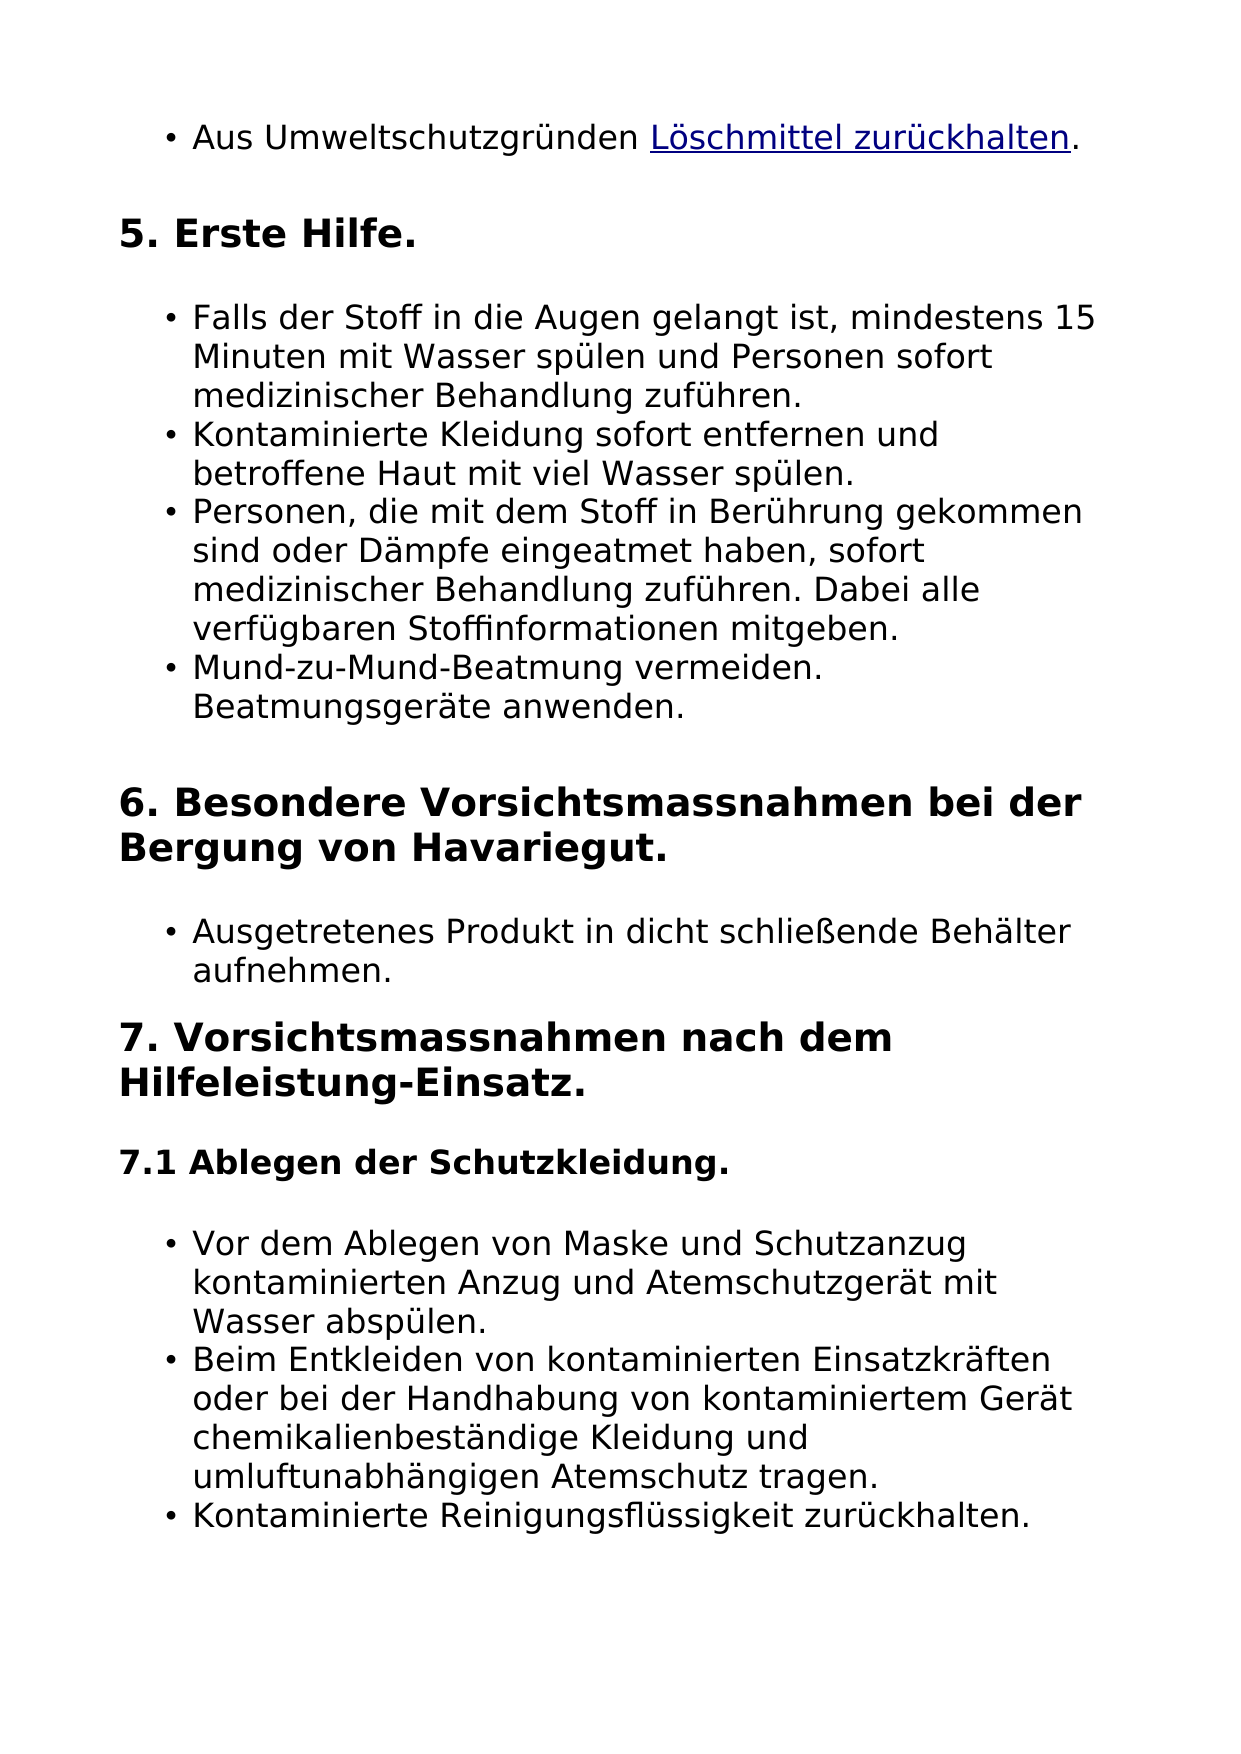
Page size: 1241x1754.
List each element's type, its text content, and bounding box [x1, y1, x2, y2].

list Ausgetretenes Produkt in dicht schließende Behälter aufnehmen. [177, 913, 1122, 991]
list Kontaminierte Kleidung sofort entfernen und betroffene Haut mit viel Wasser spülen. [177, 415, 1122, 493]
list Personen, die mit dem Stoff in Berührung gekommen sind oder Dämpfe eingeatmet haben, sofort medizinischer Behandlung zuführen. Dabei alle verfügbaren Stoffinformationen mitgeben. [177, 493, 1122, 648]
list Falls der Stoff in die Augen gelangt ist, mindestens 15 Minuten mit Wasser spülen und Personen sofort medizinischer Behandlung zuführen. [177, 299, 1122, 415]
subtitle 6. Besondere Vorsichtsmassnahmen bei der Bergung von Havariegut. [118, 781, 1122, 871]
subtitle 5. Erste Hilfe. [118, 211, 1122, 257]
list Vor dem Ablegen von Maske und Schutzanzug kontaminierten Anzug und Atemschutzgerät mit Wasser abspülen. [177, 1224, 1122, 1341]
list Aus Umweltschutzgründen Löschmittel zurückhalten. [177, 118, 1122, 157]
subtitle 7.1 Ablegen der Schutzkleidung. [118, 1143, 1122, 1182]
list Beim Entkleiden von kontaminierten Einsatzkräften oder bei der Handhabung von kontaminiertem Gerät chemikalienbeständige Kleidung und umluftunabhängigen Atemschutz tragen. [177, 1341, 1122, 1496]
list Mund-zu-Mund-Beatmung vermeiden. Beatmungsgeräte anwenden. [177, 648, 1122, 726]
subtitle 7. Vorsichtsmassnahmen nach dem Hilfeleistung-Einsatz. [118, 1016, 1122, 1106]
list Kontaminierte Reinigungsflüssigkeit zurückhalten. [177, 1496, 1122, 1535]
